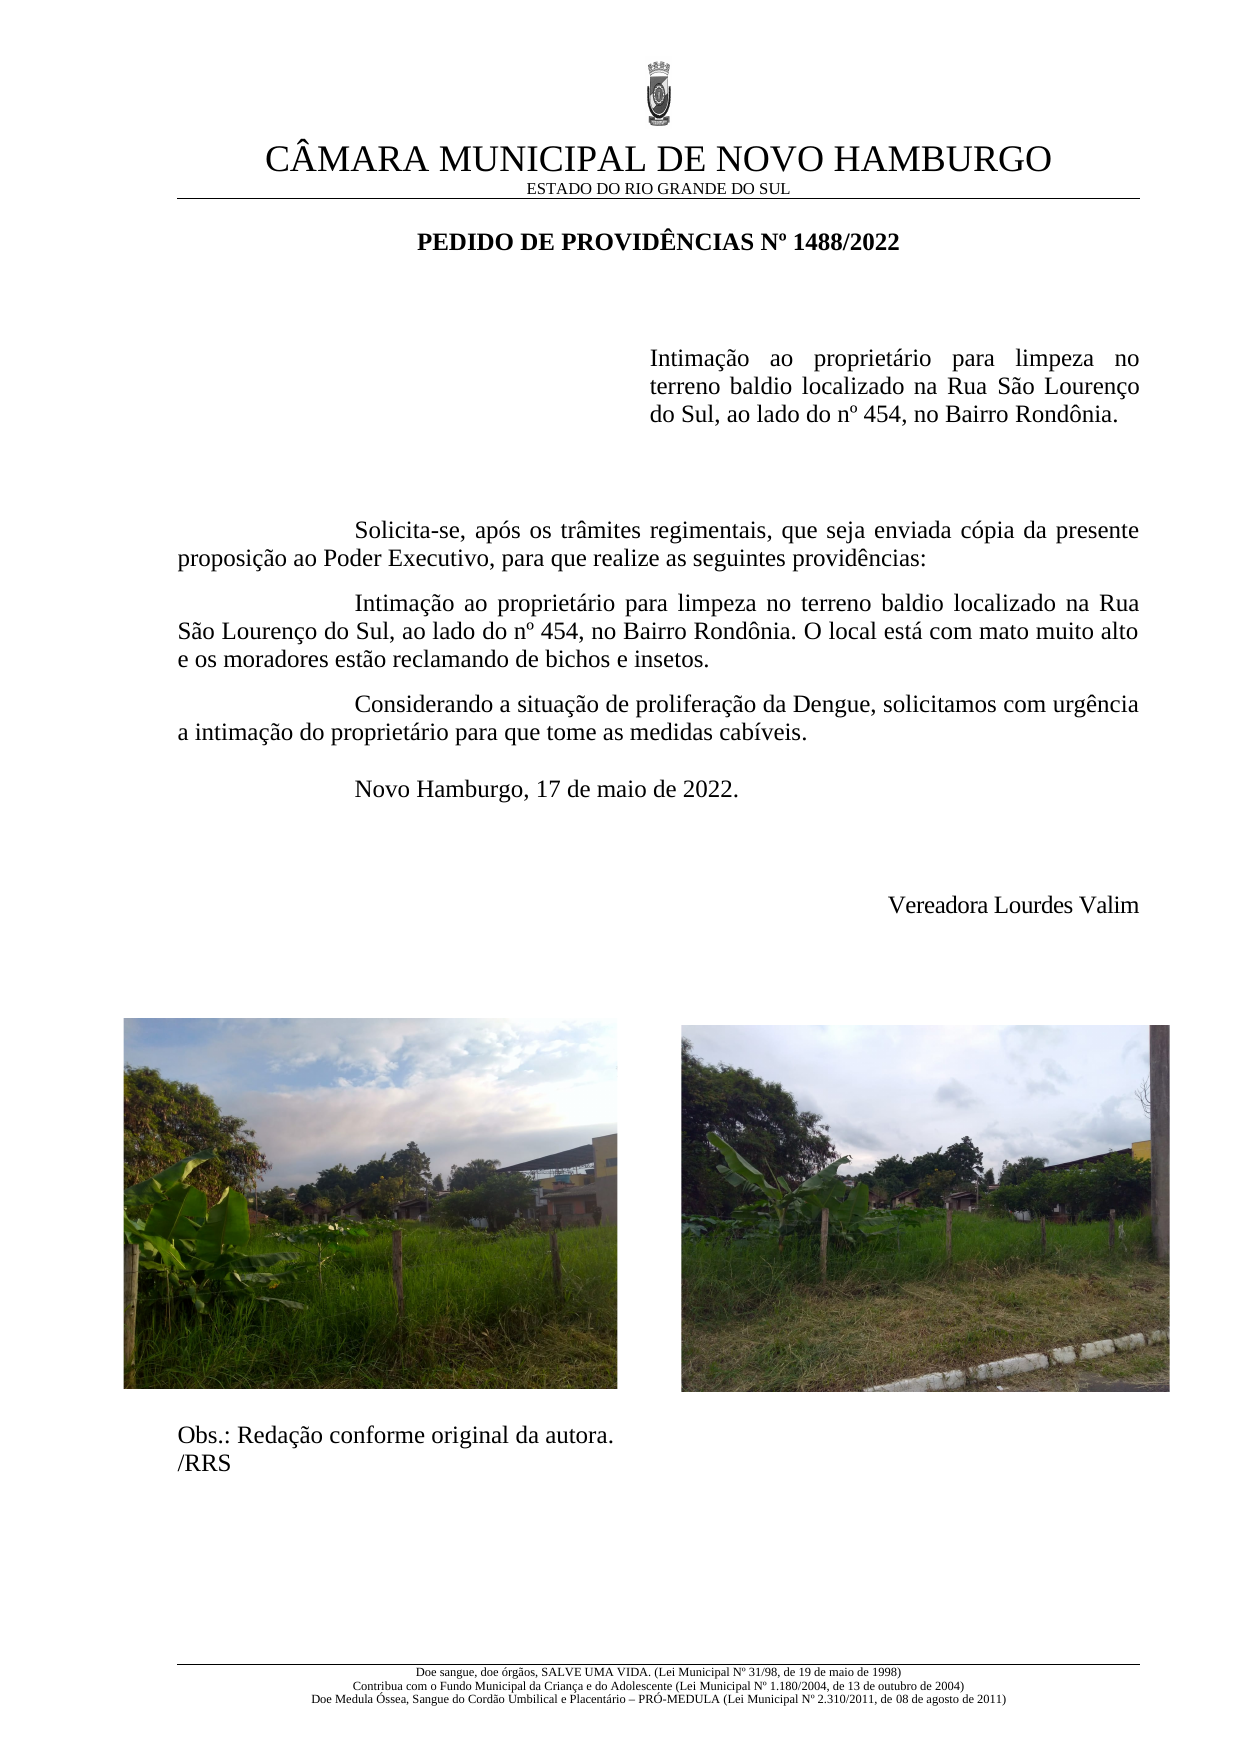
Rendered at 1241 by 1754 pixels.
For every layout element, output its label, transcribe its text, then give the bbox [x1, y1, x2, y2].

picture [123, 1018, 618, 1389]
text Intimação ao proprietário para limpeza no terreno baldio localizado na Rua São Lourenço do Sul, ao lado do nº 454, no Bairro Rondônia. [649, 344, 1140, 428]
text Intimação ao proprietário para limpeza no terreno baldio localizado na Rua São Lourenço do Sul, ao lado do nº 454, no Bairro Rondônia. O local está com mato muito alto e os moradores estão reclamando de bichos e insetos. [177, 589, 1140, 672]
text PEDIDO DE PROVIDÊNCIAS Nº 1488/2022 [177, 228, 1140, 256]
text Solicita-se, após os trâmites regimentais, que seja enviada cópia da presente proposição ao Poder Executivo, para que realize as seguintes providências: [177, 516, 1140, 572]
text /RRS [177, 1449, 1140, 1476]
text Novo Hamburgo, 17 de maio de 2022. [177, 775, 1140, 803]
picture [681, 1025, 1170, 1392]
text Obs.: Redação conforme original da autora. [177, 1421, 1140, 1449]
text Considerando a situação de proliferação da Dengue, solicitamos com urgência a intimação do proprietário para que tome as medidas cabíveis. [177, 690, 1140, 746]
text Vereadora Lourdes Valim [177, 891, 1140, 919]
